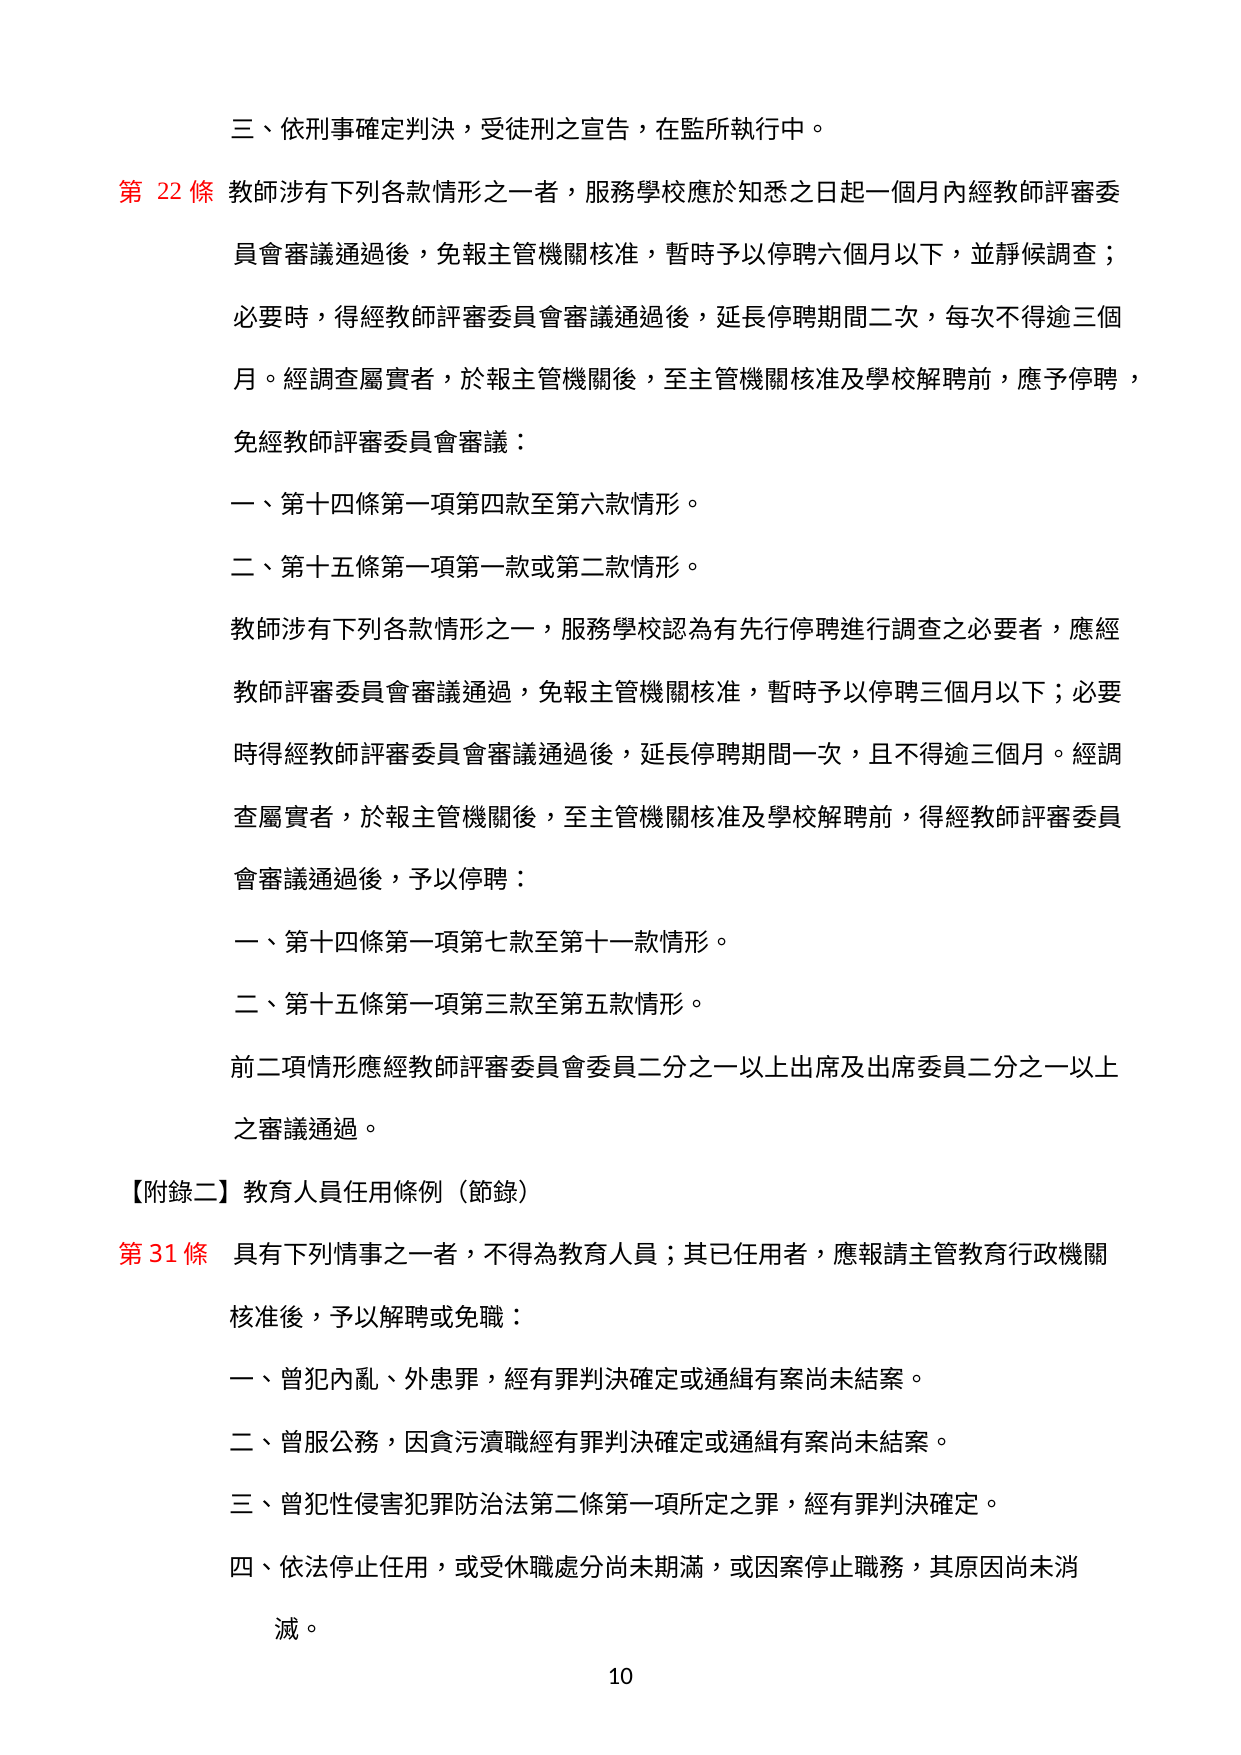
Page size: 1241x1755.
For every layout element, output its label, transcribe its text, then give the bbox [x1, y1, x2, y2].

text 三、曾犯性侵害犯罪防治法第二條第一項所定之罪，經有罪判決確定。 [118, 1461, 1122, 1524]
text 二、第十五條第一項第三款至第五款情形。 [118, 961, 1122, 1024]
text 滅。 [118, 1586, 1122, 1649]
text 三、依刑事確定判決，受徒刑之宣告，在監所執行中。 [118, 86, 1122, 149]
text 教師涉有下列各款情形之一，服務學校認為有先行停聘進行調查之必要者，應經教師評審委員會審議通過，免報主管機關核准，暫時予以停聘三個月以下；必要時得經教師評審委員會審議通過後，延長停聘期間一次，且不得逾三個月。經調查屬實者，於報主管機關後，至主管機關核准及學校解聘前，得經教師評審委員會審議通過後，予以停聘： [231, 586, 1122, 899]
text 四、依法停止任用，或受休職處分尚未期滿，或因案停止職務，其原因尚未消 [118, 1524, 1122, 1586]
text 【附錄二】教育人員任用條例（節錄） [118, 1149, 1122, 1211]
text 一、第十四條第一項第七款至第十一款情形。 [118, 899, 1122, 961]
text 前二項情形應經教師評審委員會委員二分之一以上出席及出席委員二分之一以上之審議通過。 [231, 1024, 1122, 1149]
text 一、曾犯內亂、外患罪，經有罪判決確定或通緝有案尚未結案。 [118, 1336, 1122, 1399]
text 第 22 條 教師涉有下列各款情形之一者，服務學校應於知悉之日起一個月內經教師評審委員會審議通過後，免報主管機關核准，暫時予以停聘六個月以下，並靜候調查；必要時，得經教師評審委員會審議通過後，延長停聘期間二次，每次不得逾三個月。經調查屬實者，於報主管機關後，至主管機關核准及學校解聘前，應予停聘，免經教師評審委員會審議： [118, 149, 1122, 461]
text 二、第十五條第一項第一款或第二款情形。 [118, 524, 1122, 586]
text 二、曾服公務，因貪污瀆職經有罪判決確定或通緝有案尚未結案。 [118, 1399, 1122, 1461]
text 第31條 具有下列情事之一者，不得為教育人員；其已任用者，應報請主管教育行政機關核准後，予以解聘或免職： [118, 1211, 1122, 1336]
text 一、第十四條第一項第四款至第六款情形。 [118, 461, 1122, 524]
